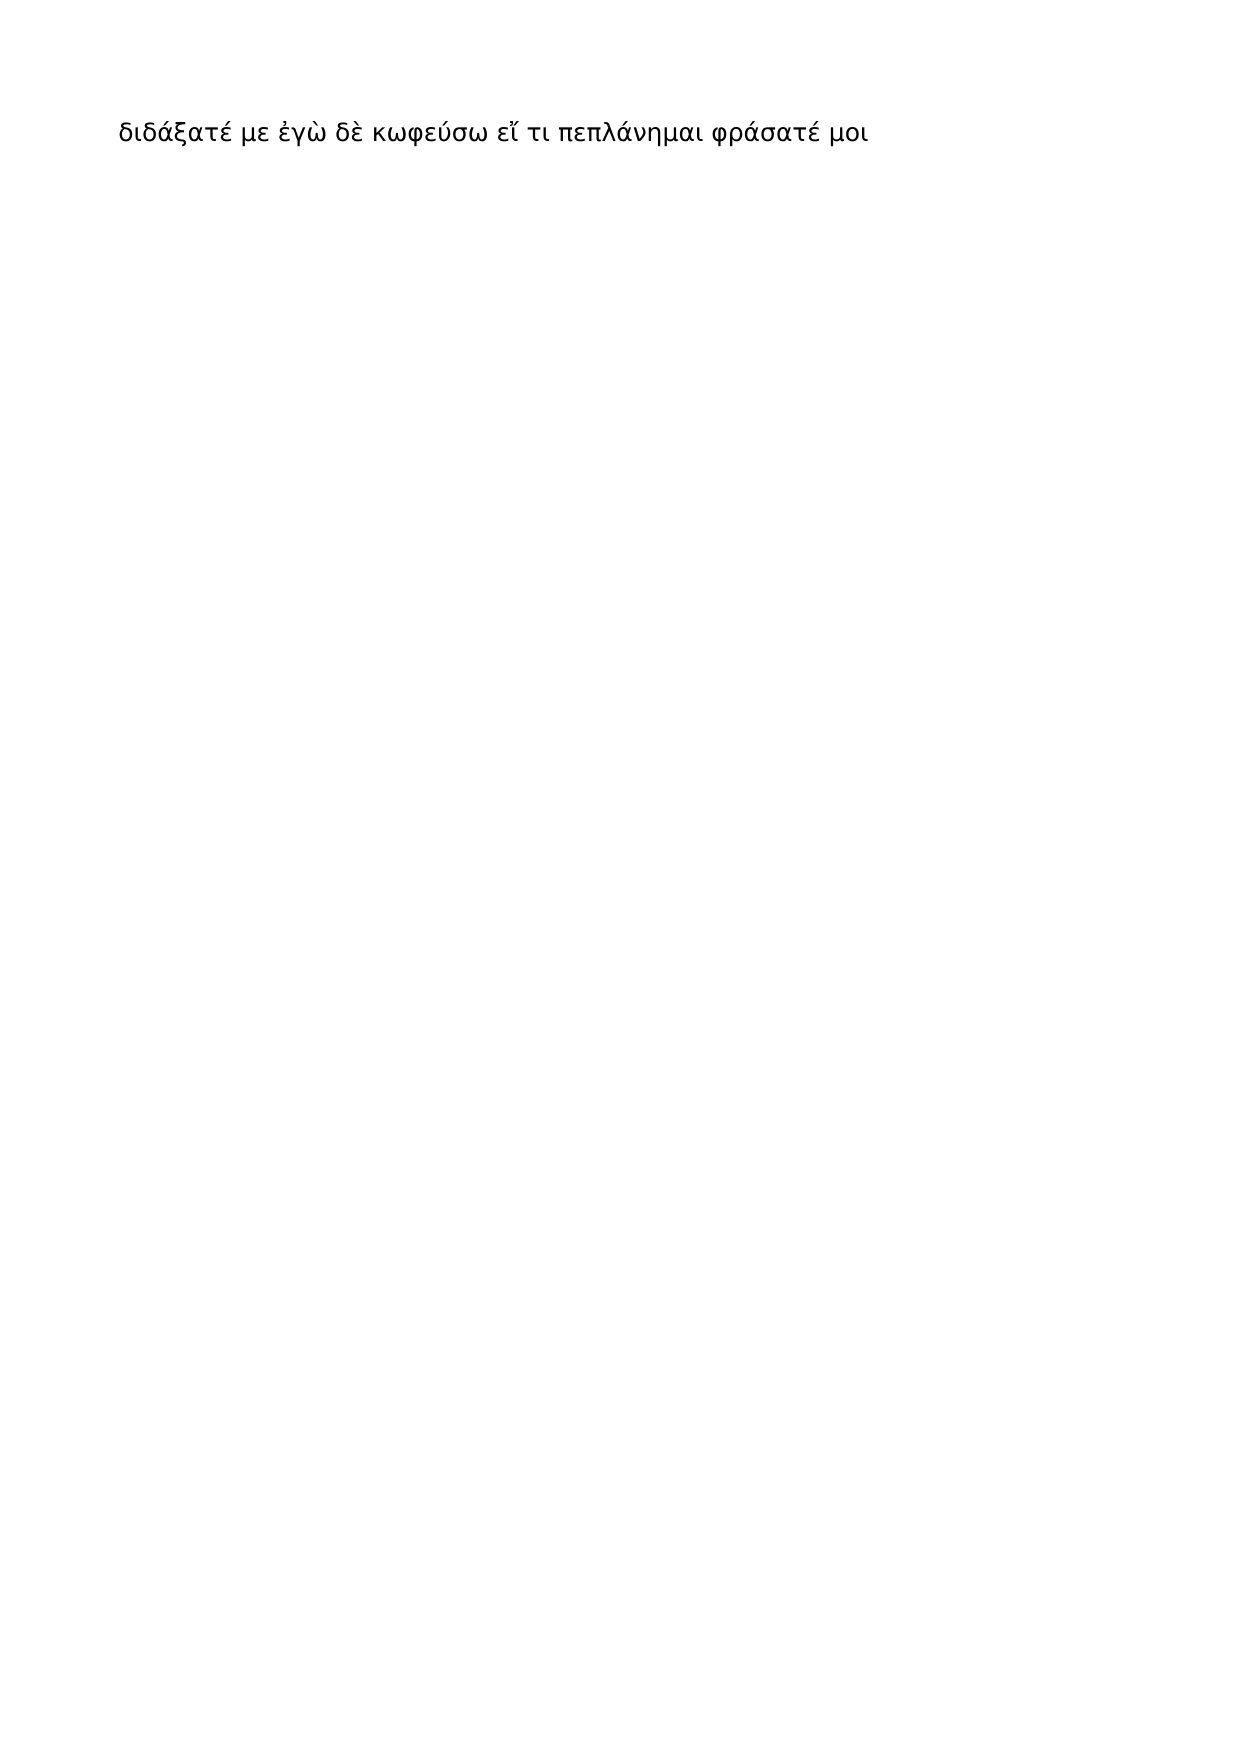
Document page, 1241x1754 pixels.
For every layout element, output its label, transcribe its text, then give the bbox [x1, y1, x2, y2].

text διδάξατέ με ἐγὼ δὲ κωφεύσω εἴ τι πεπλάνημαι φράσατέ μοι [118, 118, 1122, 147]
